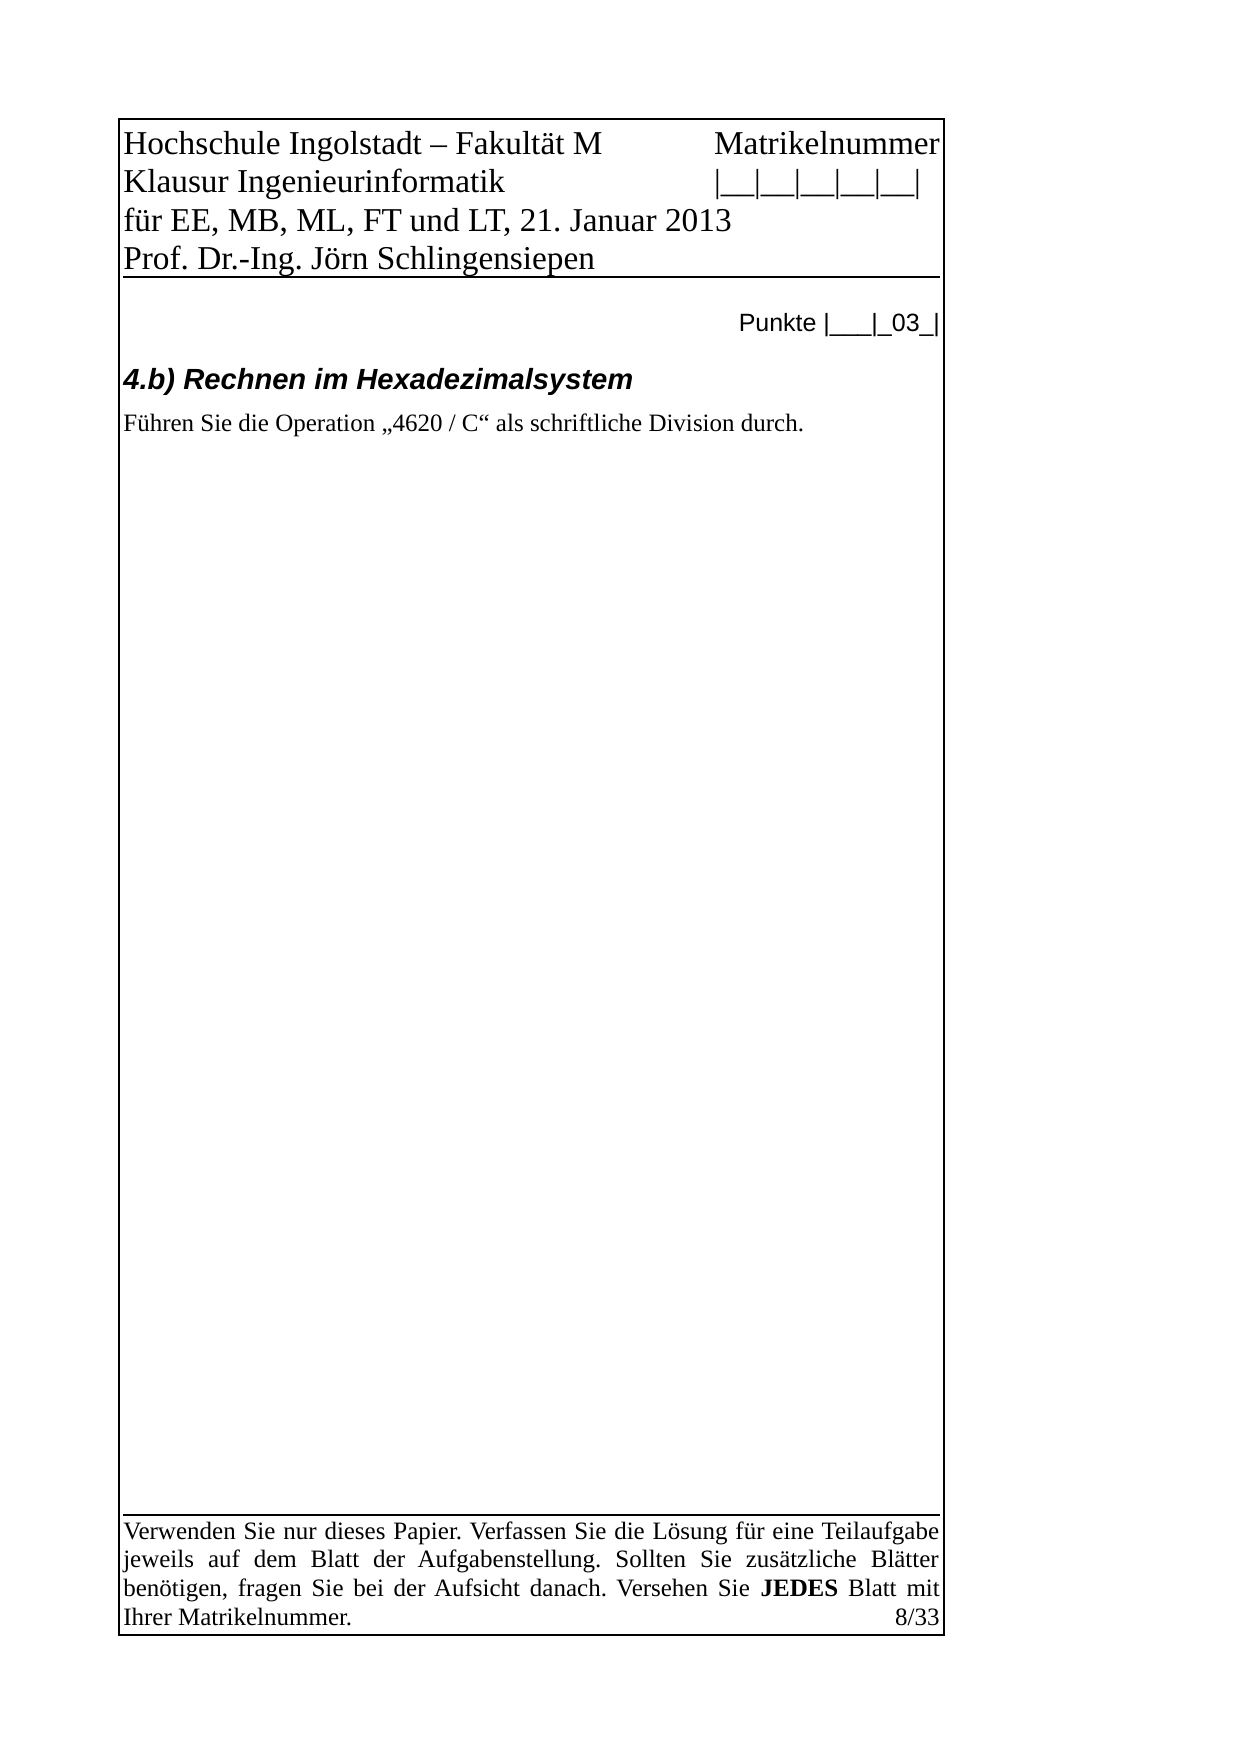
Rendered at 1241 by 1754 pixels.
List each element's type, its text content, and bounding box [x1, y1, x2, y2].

subtitle Rechnen im Hexadezimalsystem [123, 362, 940, 395]
text Punkte |___|_03_| [123, 308, 940, 337]
text Führen Sie die Operation „4620 / C“ als schriftliche Division durch. [123, 408, 940, 437]
